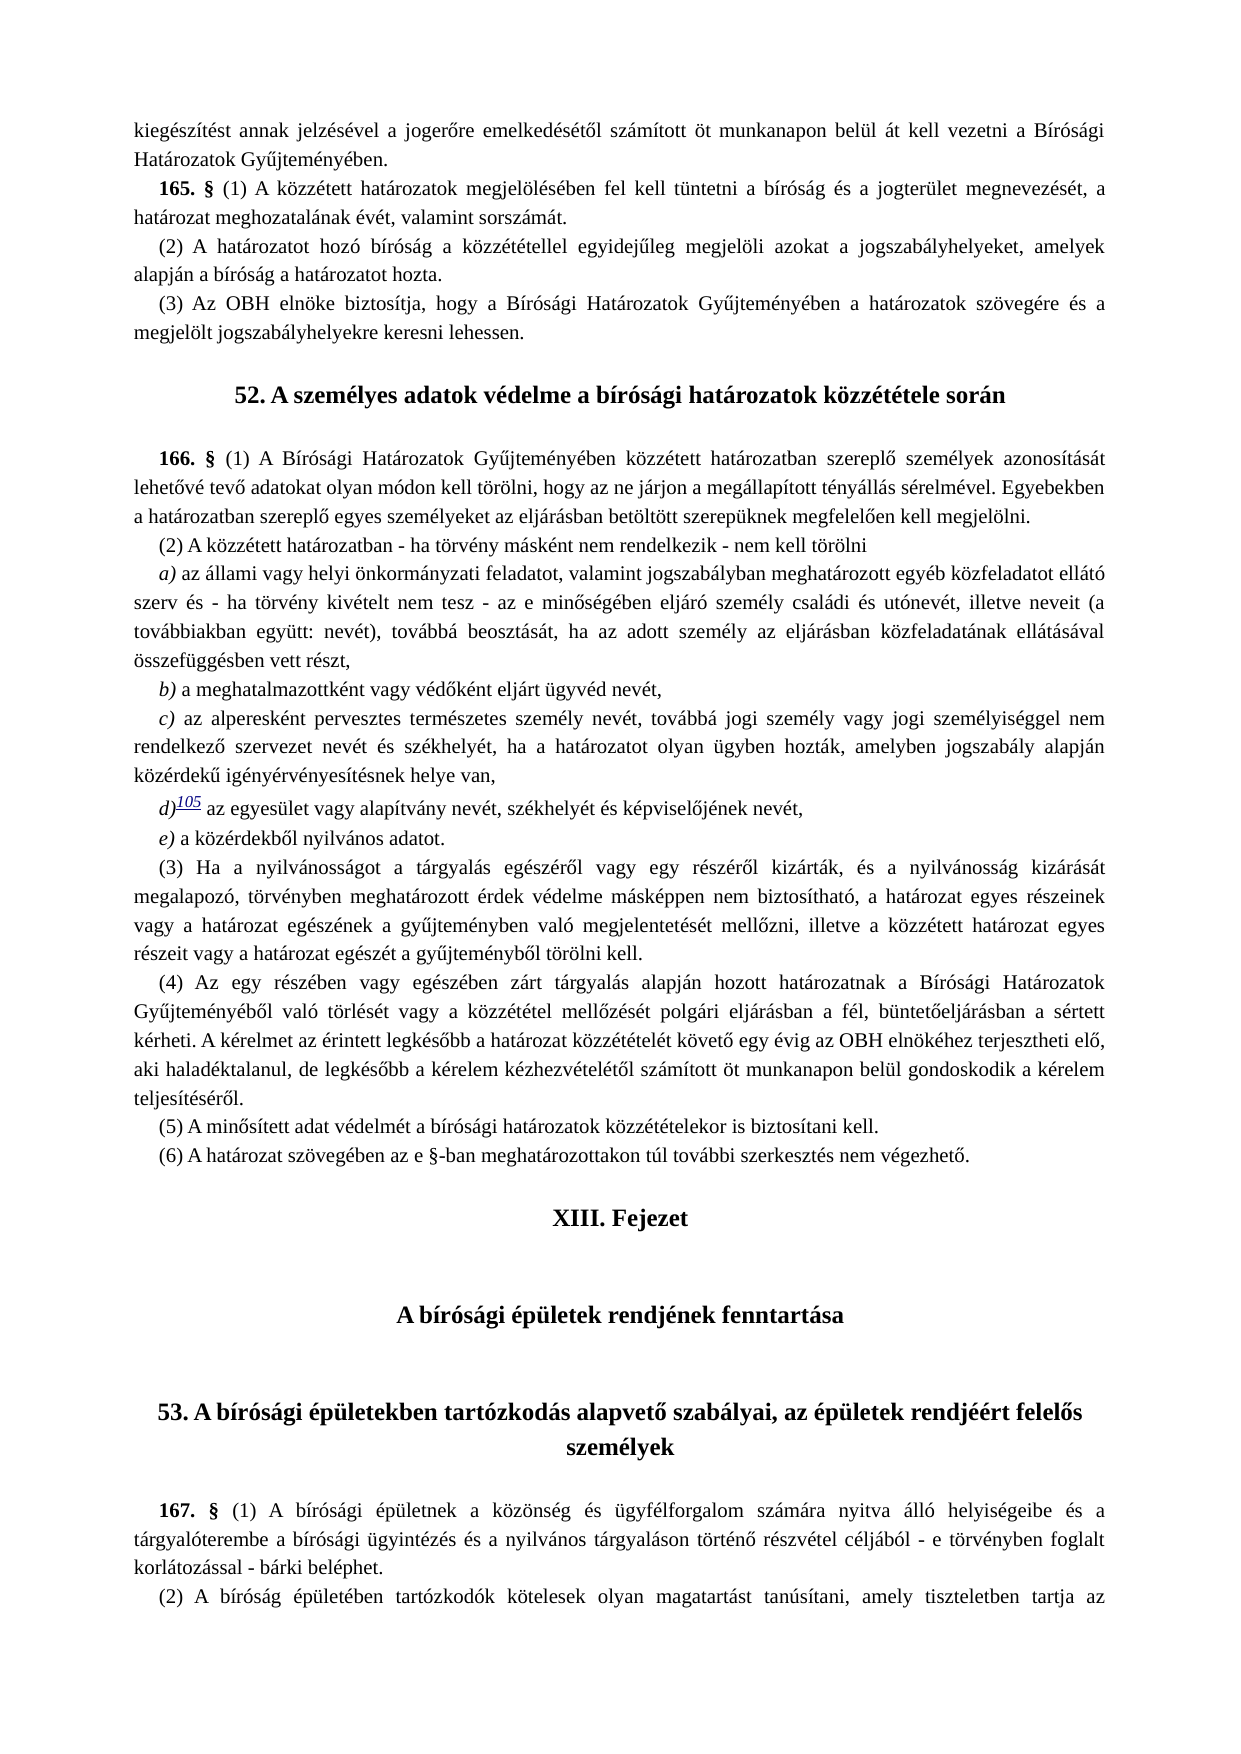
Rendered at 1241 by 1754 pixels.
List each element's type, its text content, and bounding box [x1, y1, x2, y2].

text 52. A személyes adatok védelme a bírósági határozatok közzététele során [134, 380, 1106, 409]
text d)105 az egyesület vagy alapítvány nevét, székhelyét és képviselőjének nevét, [134, 792, 1106, 820]
text A bírósági épületek rendjének fenntartása [134, 1300, 1106, 1329]
text (2) A közzétett határozatban - ha törvény másként nem rendelkezik - nem kell törölni [134, 532, 1106, 557]
text 167. § (1) A bírósági épületnek a közönség és ügyfélforgalom számára nyitva álló helyiségeibe és a tárgyalóterembe a bírósági ügyintézés és a nyilvános tárgyaláson történő részvétel céljából - e törvényben foglalt korlátozással - bárki beléphet. [134, 1498, 1106, 1579]
text (3) Az OBH elnöke biztosítja, hogy a Bírósági Határozatok Gyűjteményében a határozatok szövegére és a megjelölt jogszabályhelyekre keresni lehessen. [134, 291, 1106, 344]
text 165. § (1) A közzétett határozatok megjelölésében fel kell tüntetni a bíróság és a jogterület megnevezését, a határozat meghozatalának évét, valamint sorszámát. [134, 176, 1106, 229]
text (5) A minősített adat védelmét a bírósági határozatok közzétételekor is biztosítani kell. [134, 1114, 1106, 1138]
text a) az állami vagy helyi önkormányzati feladatot, valamint jogszabályban meghatározott egyéb közfeladatot ellátó szerv és - ha törvény kivételt nem tesz - az e minőségében eljáró személy családi és utónevét, illetve neveit (a továbbiakban együtt: nevét), továbbá beosztását, ha az adott személy az eljárásban közfeladatának ellátásával összefüggésben vett részt, [134, 561, 1106, 672]
text (6) A határozat szövegében az e §-ban meghatározottakon túl további szerkesztés nem végezhető. [134, 1143, 1106, 1167]
text (2) A bíróság épületében tartózkodók kötelesek olyan magatartást tanúsítani, amely tiszteletben tartja az [134, 1584, 1106, 1608]
text XIII. Fejezet [134, 1203, 1106, 1232]
text e) a közérdekből nyilvános adatot. [134, 826, 1106, 850]
text (2) A határozatot hozó bíróság a közzététellel egyidejűleg megjelöli azokat a jogszabályhelyeket, amelyek alapján a bíróság a határozatot hozta. [134, 233, 1106, 286]
text 53. A bírósági épületekben tartózkodás alapvető szabályai, az épületek rendjéért felelős személyek [134, 1397, 1106, 1461]
text (3) Ha a nyilvánosságot a tárgyalás egészéről vagy egy részéről kizárták, és a nyilvánosság kizárását megalapozó, törvényben meghatározott érdek védelme másképpen nem biztosítható, a határozat egyes részeinek vagy a határozat egészének a gyűjteményben való megjelentetését mellőzni, illetve a közzétett határozat egyes részeit vagy a határozat egészét a gyűjteményből törölni kell. [134, 855, 1106, 965]
text kiegészítést annak jelzésével a jogerőre emelkedésétől számított öt munkanapon belül át kell vezetni a Bírósági Határozatok Gyűjteményében. [134, 118, 1106, 171]
text 166. § (1) A Bírósági Határozatok Gyűjteményében közzétett határozatban szereplő személyek azonosítását lehetővé tevő adatokat olyan módon kell törölni, hogy az ne járjon a megállapított tényállás sérelmével. Egyebekben a határozatban szereplő egyes személyeket az eljárásban betöltött szerepüknek megfelelően kell megjelölni. [134, 446, 1106, 528]
text b) a meghatalmazottként vagy védőként eljárt ügyvéd nevét, [134, 677, 1106, 701]
text c) az alperesként pervesztes természetes személy nevét, továbbá jogi személy vagy jogi személyiséggel nem rendelkező szervezet nevét és székhelyét, ha a határozatot olyan ügyben hozták, amelyben jogszabály alapján közérdekű igényérvényesítésnek helye van, [134, 706, 1106, 787]
text (4) Az egy részében vagy egészében zárt tárgyalás alapján hozott határozatnak a Bírósági Határozatok Gyűjteményéből való törlését vagy a közzététel mellőzését polgári eljárásban a fél, büntetőeljárásban a sértett kérheti. A kérelmet az érintett legkésőbb a határozat közzétételét követő egy évig az OBH elnökéhez terjesztheti elő, aki haladéktalanul, de legkésőbb a kérelem kézhezvételétől számított öt munkanapon belül gondoskodik a kérelem teljesítéséről. [134, 970, 1106, 1110]
